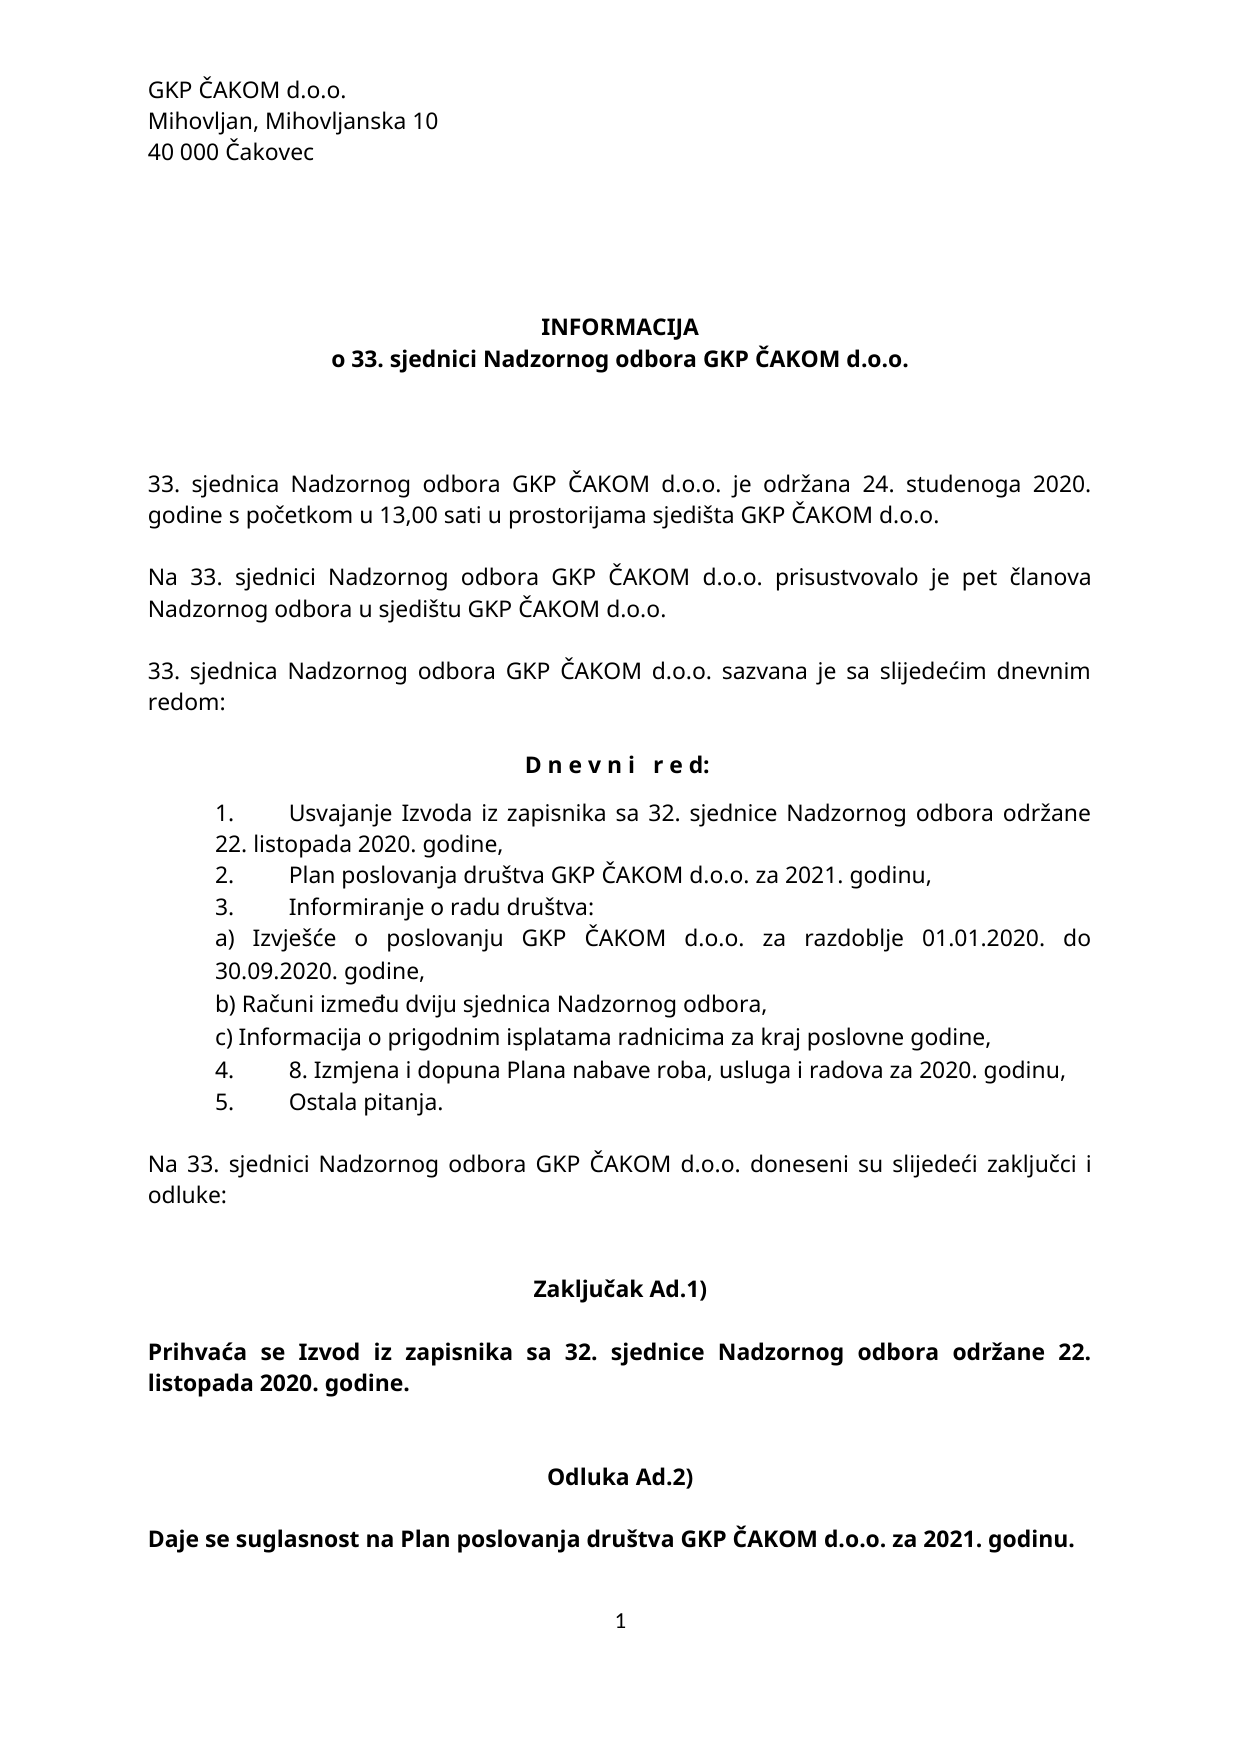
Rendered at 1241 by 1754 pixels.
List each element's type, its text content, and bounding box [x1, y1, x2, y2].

list Plan poslovanja društva GKP ČAKOM d.o.o. za 2021. godinu, [215, 859, 1093, 891]
text Na 33. sjednici Nadzornog odbora GKP ČAKOM d.o.o. doneseni su slijedeći zaključci i odluke: [148, 1148, 1093, 1211]
text Prihvaća se Izvod iz zapisnika sa 32. sjednice Nadzornog odbora održane 22. listopada 2020. godine. [148, 1336, 1093, 1398]
text INFORMACIJA [148, 311, 1093, 342]
text Mihovljan, Mihovljanska 10 [148, 105, 1093, 136]
text D n e v n i r e d: [148, 749, 1093, 780]
text Daje se suglasnost na Plan poslovanja društva GKP ČAKOM d.o.o. za 2021. godinu. [148, 1523, 1093, 1554]
text Odluka Ad.2) [148, 1461, 1093, 1492]
text Na 33. sjednici Nadzornog odbora GKP ČAKOM d.o.o. prisustvovalo je pet članova Nadzornog odbora u sjedištu GKP ČAKOM d.o.o. [148, 561, 1093, 624]
text 40 000 Čakovec [148, 136, 1093, 167]
text 33. sjednica Nadzornog odbora GKP ČAKOM d.o.o. je održana 24. studenoga 2020. godine s početkom u 13,00 sati u prostorijama sjedišta GKP ČAKOM d.o.o. [148, 467, 1093, 530]
text 33. sjednica Nadzornog odbora GKP ČAKOM d.o.o. sazvana je sa slijedećim dnevnim redom: [148, 655, 1093, 717]
text o 33. sjednici Nadzornog odbora GKP ČAKOM d.o.o. [148, 342, 1093, 374]
list 8. Izmjena i dopuna Plana nabave roba, usluga i radova za 2020. godinu, [215, 1054, 1093, 1086]
text a) Izvješće o poslovanju GKP ČAKOM d.o.o. za razdoblje 01.01.2020. do 30.09.2020. godine, [215, 922, 1093, 986]
text GKP ČAKOM d.o.o. [148, 74, 1093, 105]
list Informiranje o radu društva: [215, 891, 1093, 922]
text c) Informacija o prigodnim isplatama radnicima za kraj poslovne godine, [215, 1021, 1093, 1053]
list Ostala pitanja. [215, 1086, 1093, 1117]
text b) Računi između dviju sjednica Nadzornog odbora, [148, 988, 1093, 1019]
text Zaključak Ad.1) [148, 1273, 1093, 1304]
list Usvajanje Izvoda iz zapisnika sa 32. sjednice Nadzornog odbora održane 22. listopada 2020. godine, [215, 797, 1093, 859]
